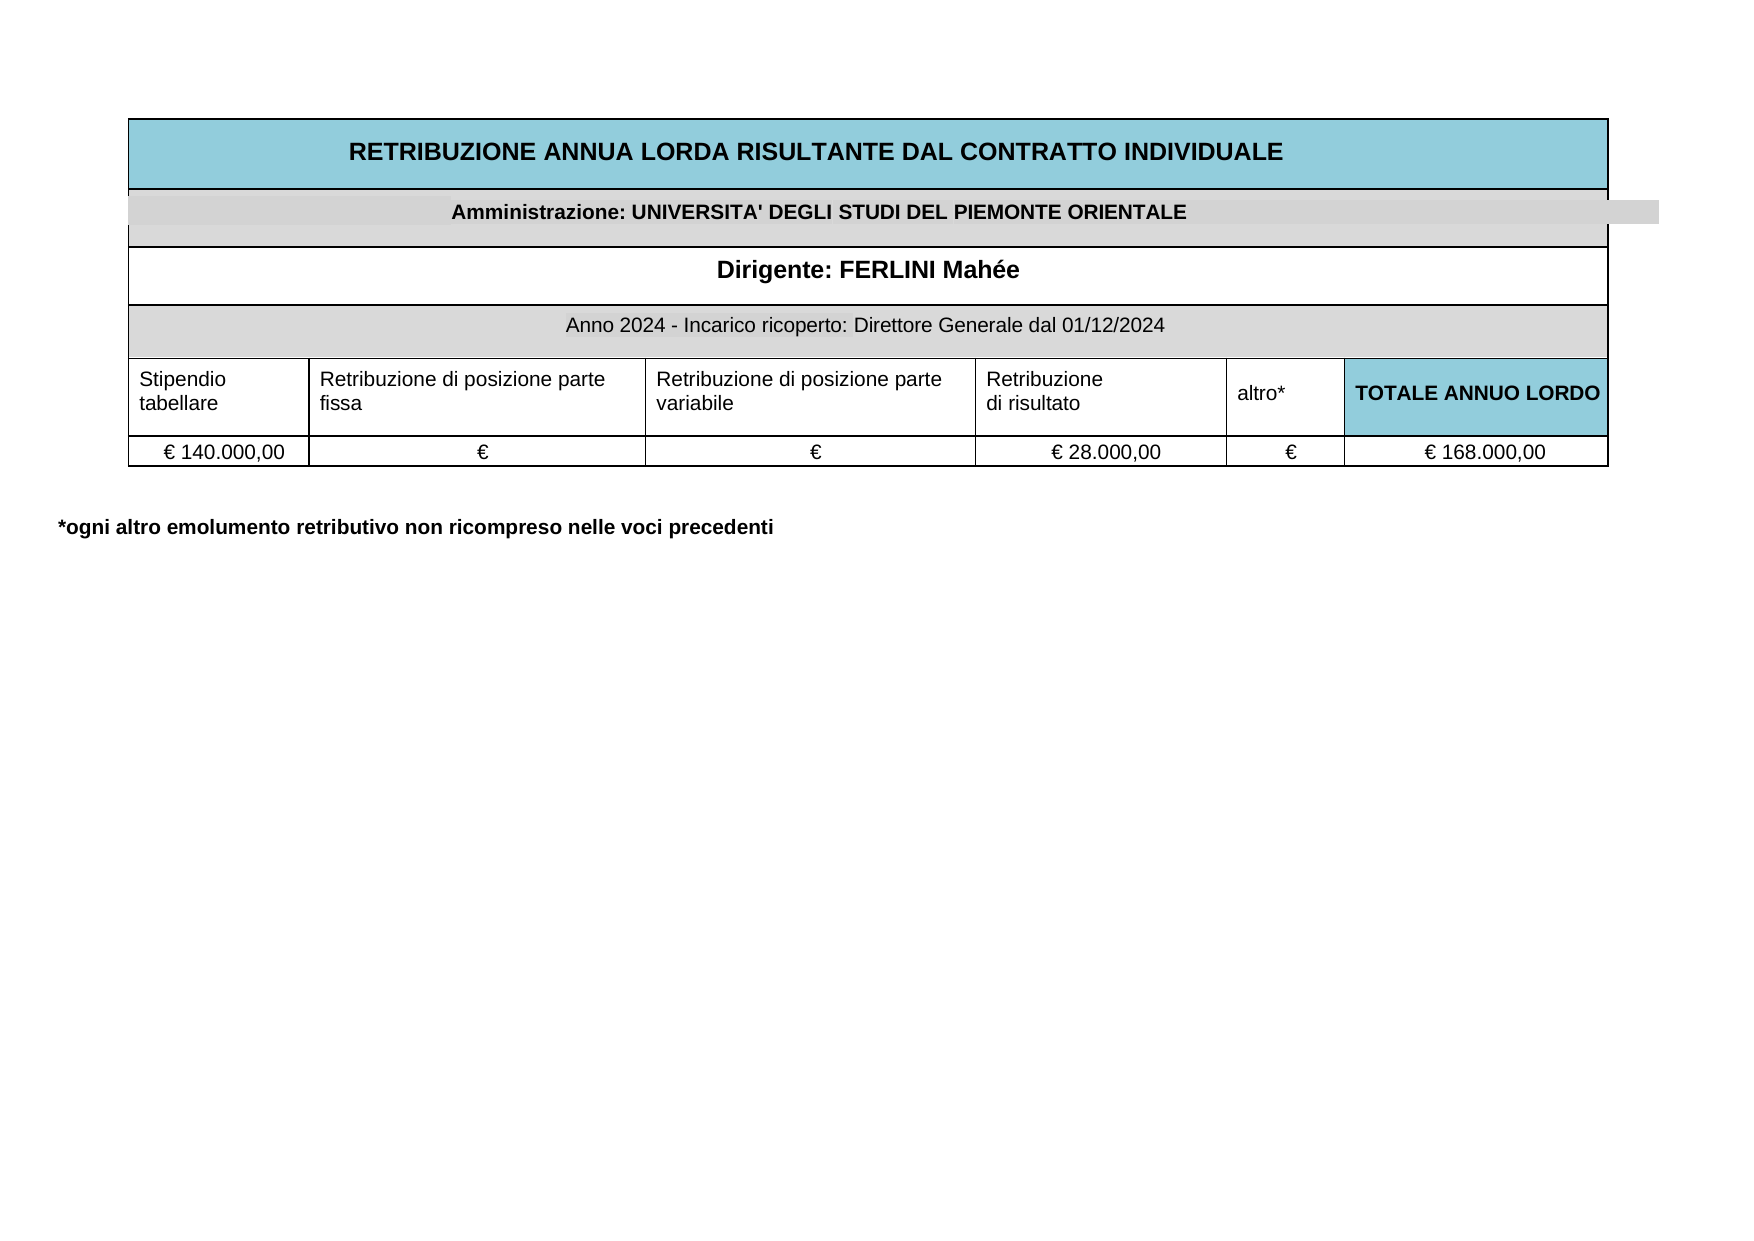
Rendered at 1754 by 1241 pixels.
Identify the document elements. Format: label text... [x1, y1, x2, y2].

table_cell € 28.000,00 [976, 437, 1226, 465]
table_cell € [1227, 437, 1344, 465]
table_cell € 140.000,00 [129, 437, 308, 465]
table_cell € [310, 437, 645, 465]
table_cell € 168.000,00 [1345, 437, 1607, 465]
text *ogni altro emolumento retributivo non ricompreso nelle voci precedenti [58, 515, 1606, 539]
table_cell Amministrazione: UNIVERSITA' DEGLI STUDI DEL PIEMONTE ORIENTALE [129, 190, 1607, 246]
table_header RETRIBUZIONE ANNUA LORDA RISULTANTE DAL CONTRATTO INDIVIDUALE [129, 120, 1607, 188]
table_cell Dirigente: FERLINI Mahée [129, 248, 1607, 304]
table_cell € [646, 437, 975, 465]
table_cell Retribuzione di risultato [976, 359, 1226, 435]
table_cell Anno 2024 - Incarico ricoperto: Direttore Generale dal 01/12/2024 [129, 306, 1607, 357]
table_cell TOTALE ANNUO LORDO [1345, 359, 1607, 435]
table_cell altro* [1227, 359, 1344, 435]
table_cell Retribuzione di posizione parte fissa [310, 359, 645, 435]
table_cell Retribuzione di posizione parte variabile [646, 359, 975, 435]
table_cell Stipendio tabellare [129, 359, 308, 435]
